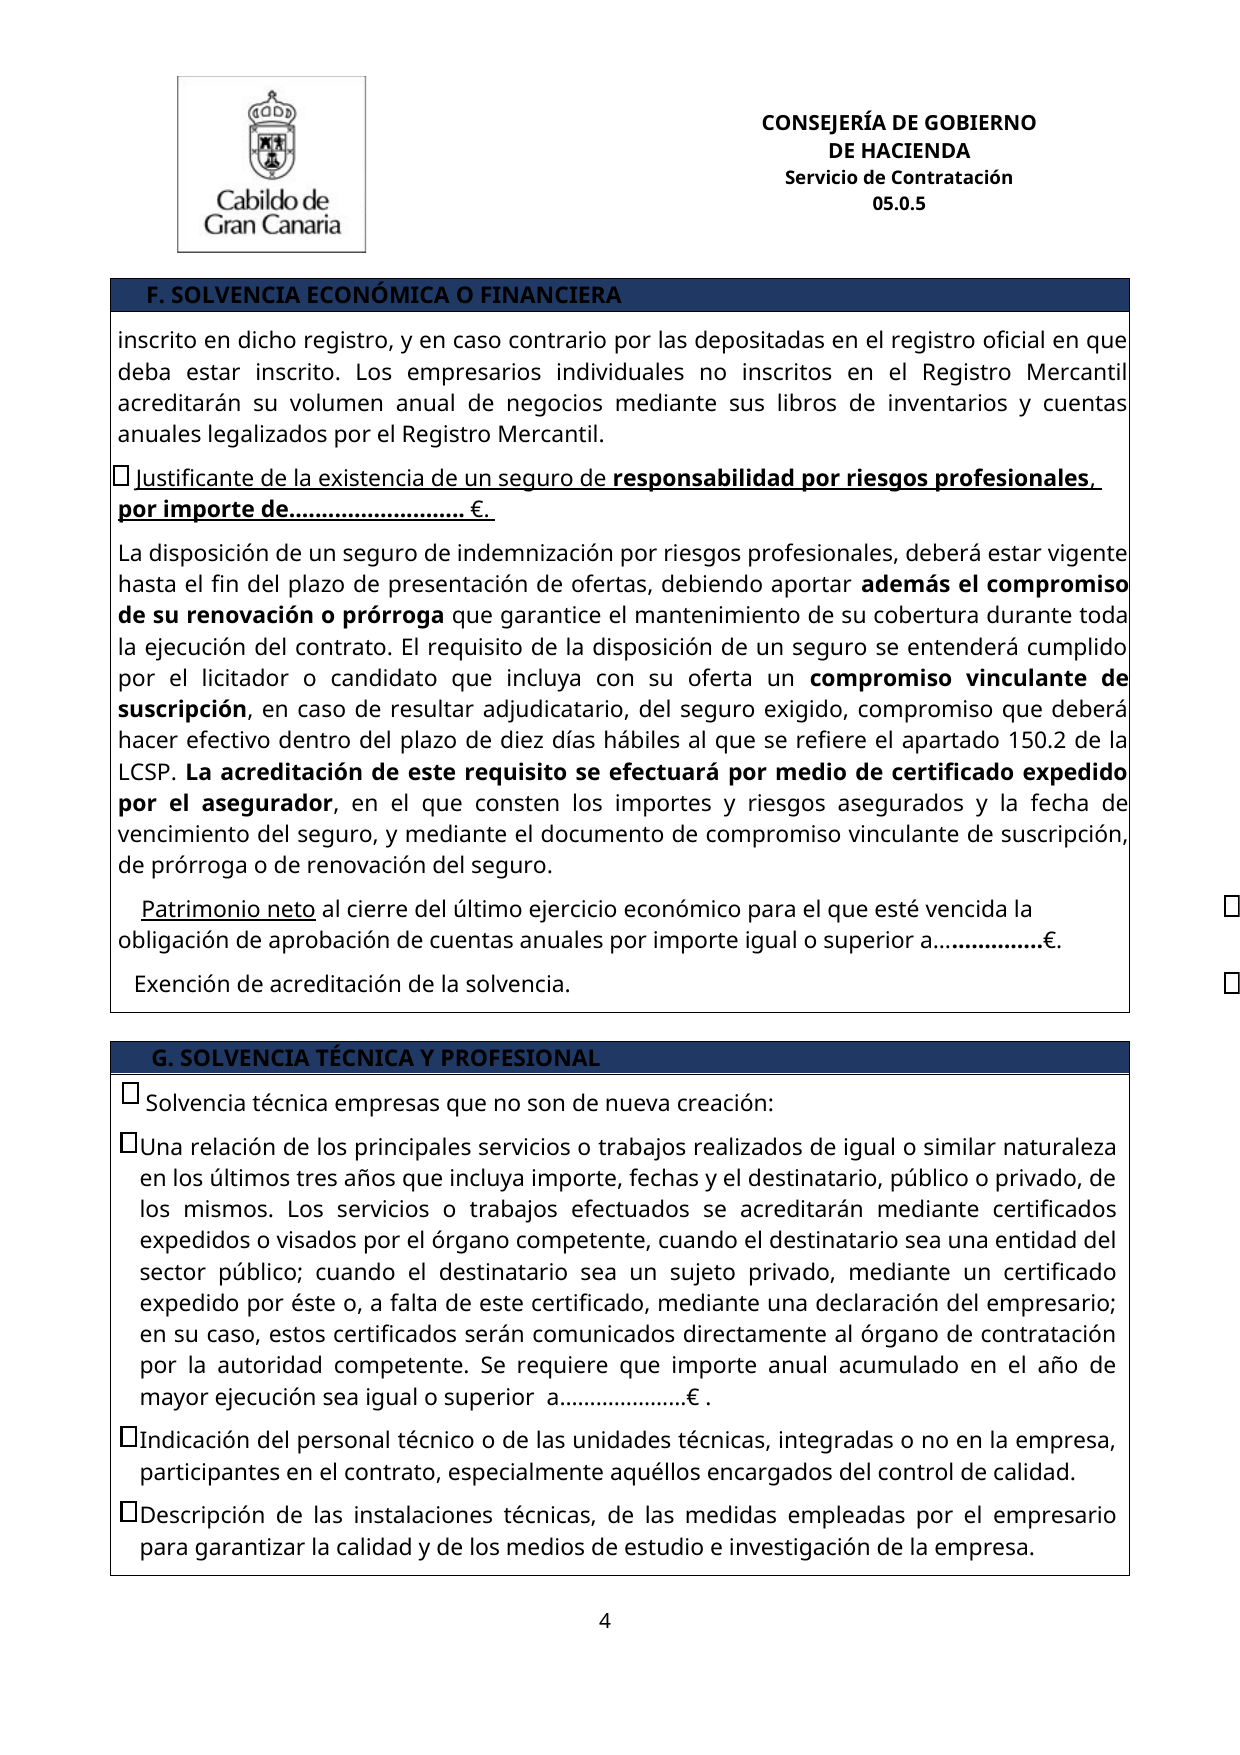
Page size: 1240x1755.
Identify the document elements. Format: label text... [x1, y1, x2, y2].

table_cell Solvencia técnica empresas que no son de nueva creación: Una relación de los principales servicios o trabajos realizados de igual o similar naturaleza en los últimos tres años que incluya importe, fechas y el destinatario, público o privado, de los mismos. Los servicios o trabajos efectuados se acreditarán mediante certificados expedidos o visados por el órgano competente, cuando el destinatario sea una entidad del sector público; cuando el destinatario sea un sujeto privado, mediante un certificado expedido por éste o, a falta de este certificado, mediante una declaración del empresario; en su caso, estos certificados serán comunicados directamente al órgano de contratación por la autoridad competente. Se requiere que importe anual acumulado en el año de mayor ejecución sea igual o superior a…………………€ . Indicación del personal técnico o de las unidades técnicas, integradas o no en la empresa, participantes en el contrato, especialmente aquéllos encargados del control de calidad. Descripción de las instalaciones técnicas, de las medidas empleadas por el empresario para garantizar la calidad y de los medios de estudio e investigación de la empresa. [111, 1075, 1129, 1574]
table_header G. SOLVENCIA TÉCNICA Y PROFESIONAL [111, 1042, 1129, 1073]
table_header F. SOLVENCIA ECONÓMICA O FINANCIERA [111, 279, 1129, 311]
picture [177, 76, 367, 253]
table_cell inscrito en dicho registro, y en caso contrario por las depositadas en el registro oficial en que deba estar inscrito. Los empresarios individuales no inscritos en el Registro Mercantil acreditarán su volumen anual de negocios mediante sus libros de inventarios y cuentas anuales legalizados por el Registro Mercantil. Justificante de la existencia de un seguro de responsabilidad por riesgos profesionales, por importe de........................... €. La disposición de un seguro de indemnización por riesgos profesionales, deberá estar vigente hasta el fin del plazo de presentación de ofertas, debiendo aportar además el compromiso de su renovación o prórroga que garantice el mantenimiento de su cobertura durante toda la ejecución del contrato. El requisito de la disposición de un seguro se entenderá cumplido por el licitador o candidato que incluya con su oferta un compromiso vinculante de suscripción, en caso de resultar adjudicatario, del seguro exigido, compromiso que deberá hacer efectivo dentro del plazo de diez días hábiles al que se refiere el apartado 150.2 de la LCSP. La acreditación de este requisito se efectuará por medio de certificado expedido por el asegurador, en el que consten los importes y riesgos asegurados y la fecha de vencimiento del seguro, y mediante el documento de compromiso vinculante de suscripción, de prórroga o de renovación del seguro. Patrimonio neto al cierre del último ejercicio económico para el que esté vencida la obligación de aprobación de cuentas anuales por importe igual o superior a……………..€. Exención de acreditación de la solvencia. [111, 312, 1129, 1012]
